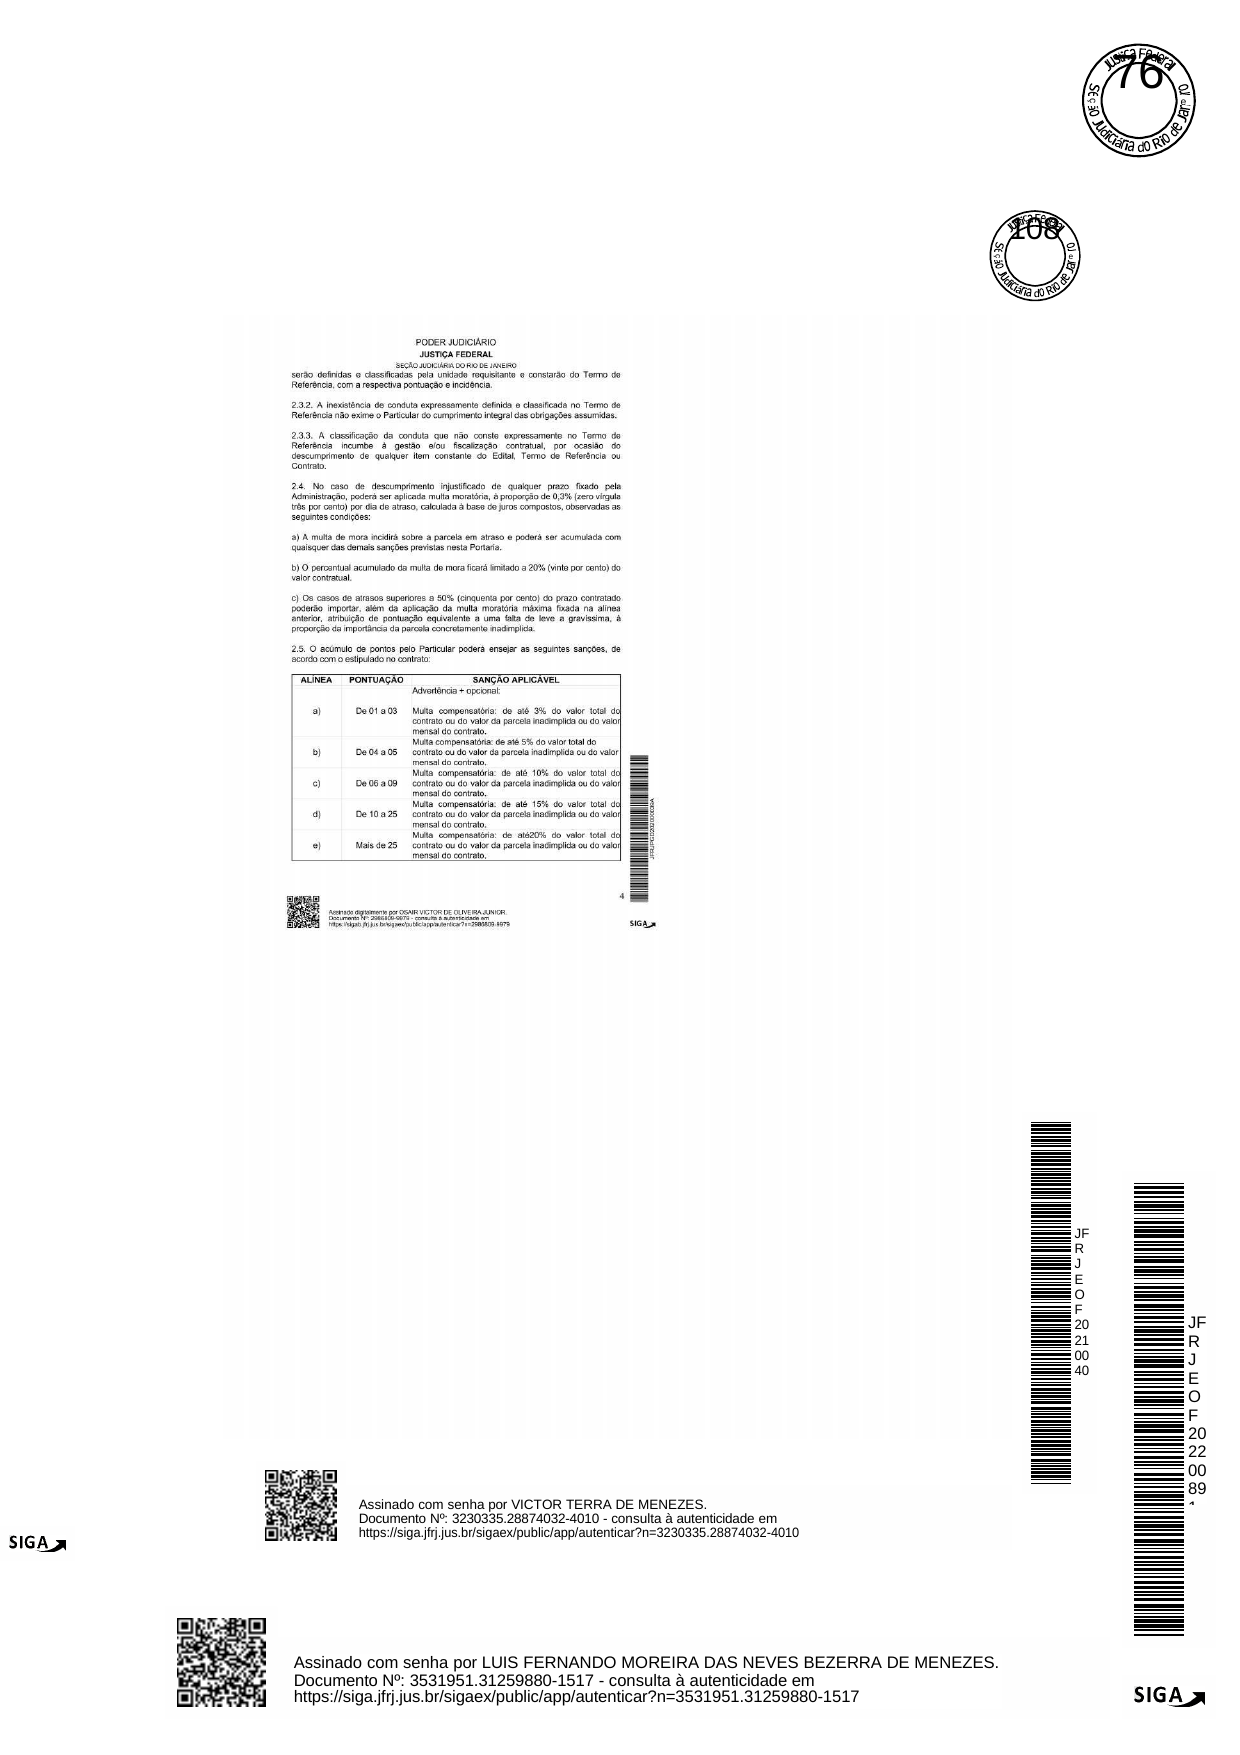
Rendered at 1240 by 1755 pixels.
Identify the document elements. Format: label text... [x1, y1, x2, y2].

text JFRJEOF202200891V01 [1188, 1314, 1207, 1504]
text JFRJEOF202100401V01 [1074, 1226, 1090, 1379]
text ç [994, 254, 1003, 260]
text e [1180, 95, 1193, 105]
text e [1068, 252, 1079, 260]
text ç [1088, 98, 1099, 106]
